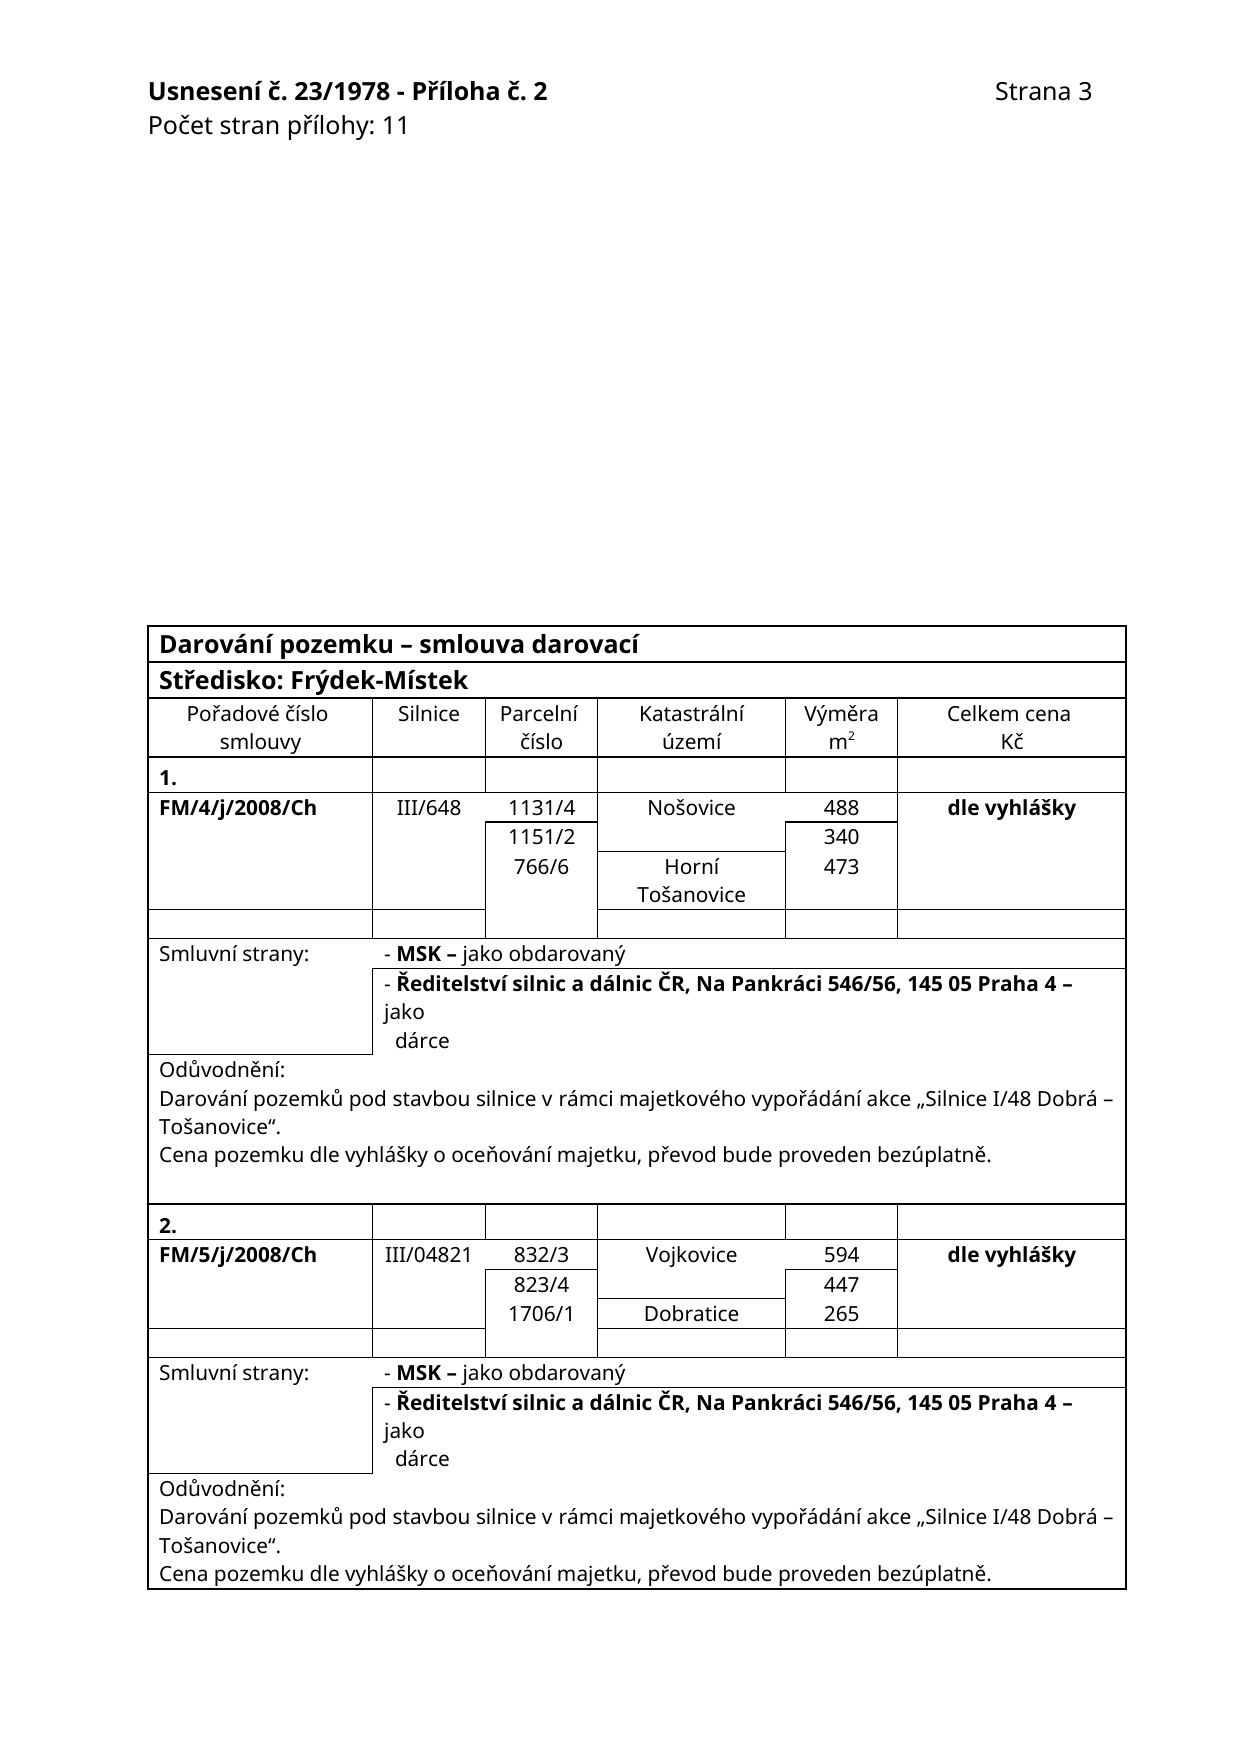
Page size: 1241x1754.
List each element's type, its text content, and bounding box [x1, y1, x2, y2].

table_cell [786, 1329, 897, 1357]
table_cell 1. [149, 758, 372, 792]
table_header 832/3 [485, 1240, 597, 1269]
table_cell dle vyhlášky [898, 1240, 1125, 1328]
table_cell [598, 1205, 785, 1239]
table_cell Smluvní strany: [149, 1358, 373, 1473]
table_header - MSK – jako obdarovaný [373, 1358, 1125, 1387]
table_cell 766/6 [486, 851, 597, 909]
table_cell Pořadové číslo smlouvy [149, 699, 372, 756]
table_cell Celkem cena Kč [898, 699, 1125, 756]
table_cell Katastrální území [598, 699, 785, 756]
table_cell III/648 [373, 793, 485, 909]
table_cell 1151/2 [486, 823, 597, 851]
table_cell - Ředitelství silnic a dálnic ČR, Na Pankráci 546/56, 145 05 Praha 4 – jako dárce [373, 969, 1125, 1054]
table_cell [786, 910, 897, 938]
table_cell [898, 1329, 1125, 1357]
table_cell Parcelní číslo [486, 699, 597, 756]
table_cell - Ředitelství silnic a dálnic ČR, Na Pankráci 546/56, 145 05 Praha 4 – jako dárce [373, 1388, 1125, 1473]
table_cell [373, 910, 485, 938]
table_cell dle vyhlášky [898, 793, 1125, 909]
table_header 594 [785, 1240, 897, 1269]
table_cell [898, 1205, 1125, 1239]
table_cell [598, 1329, 785, 1357]
table_cell [598, 758, 785, 792]
table_cell 823/4 [486, 1270, 597, 1298]
table_cell Výměra m2 [786, 699, 897, 756]
table_header Vojkovice [598, 1240, 785, 1298]
table_cell FM/5/j/2008/Ch [149, 1240, 372, 1328]
table_cell [149, 1329, 372, 1357]
table_cell [786, 758, 897, 792]
table_cell [898, 910, 1125, 938]
table_cell Silnice [373, 699, 485, 756]
table_cell 447 [786, 1270, 897, 1298]
table_cell 2. [149, 1205, 372, 1239]
table_cell FM/4/j/2008/Ch [149, 793, 372, 909]
table_cell [486, 1328, 597, 1357]
table_cell 340 [786, 823, 897, 851]
table_header Darování pozemku – smlouva darovací [149, 627, 1125, 661]
table_cell [786, 1205, 897, 1239]
table_cell III/04821 [373, 1240, 485, 1328]
table_cell Horní Tošanovice [598, 852, 785, 909]
table_cell Smluvní strany: [149, 939, 373, 1054]
table_cell [373, 1205, 485, 1239]
table_cell 265 [786, 1298, 897, 1328]
table_header Nošovice [598, 793, 785, 851]
table_cell [149, 910, 372, 938]
table_cell [373, 758, 485, 792]
table_cell Dobratice [598, 1299, 785, 1328]
table_cell 473 [786, 851, 897, 909]
table_cell [598, 910, 785, 938]
table_cell Středisko: Frýdek-Místek [149, 663, 1125, 697]
table_cell [486, 1205, 597, 1239]
table_cell [486, 909, 597, 938]
table_header - MSK – jako obdarovaný [373, 939, 1125, 968]
table_header 1131/4 [485, 793, 597, 821]
table_cell Odůvodnění: Darování pozemků pod stavbou silnice v rámci majetkového vypořádání akce „Silnice I/48 Dobrá – Tošanovice“. Cena pozemku dle vyhlášky o oceňování majetku, převod bude proveden bezúplatně. [149, 1054, 1125, 1203]
table_cell [486, 758, 597, 792]
table_cell Odůvodnění: Darování pozemků pod stavbou silnice v rámci majetkového vypořádání akce „Silnice I/48 Dobrá – Tošanovice“. Cena pozemku dle vyhlášky o oceňování majetku, převod bude proveden bezúplatně. [149, 1473, 1125, 1588]
table_cell [373, 1329, 485, 1357]
table_cell 1706/1 [486, 1298, 597, 1328]
table_header 488 [785, 793, 897, 821]
table_cell [898, 758, 1125, 792]
